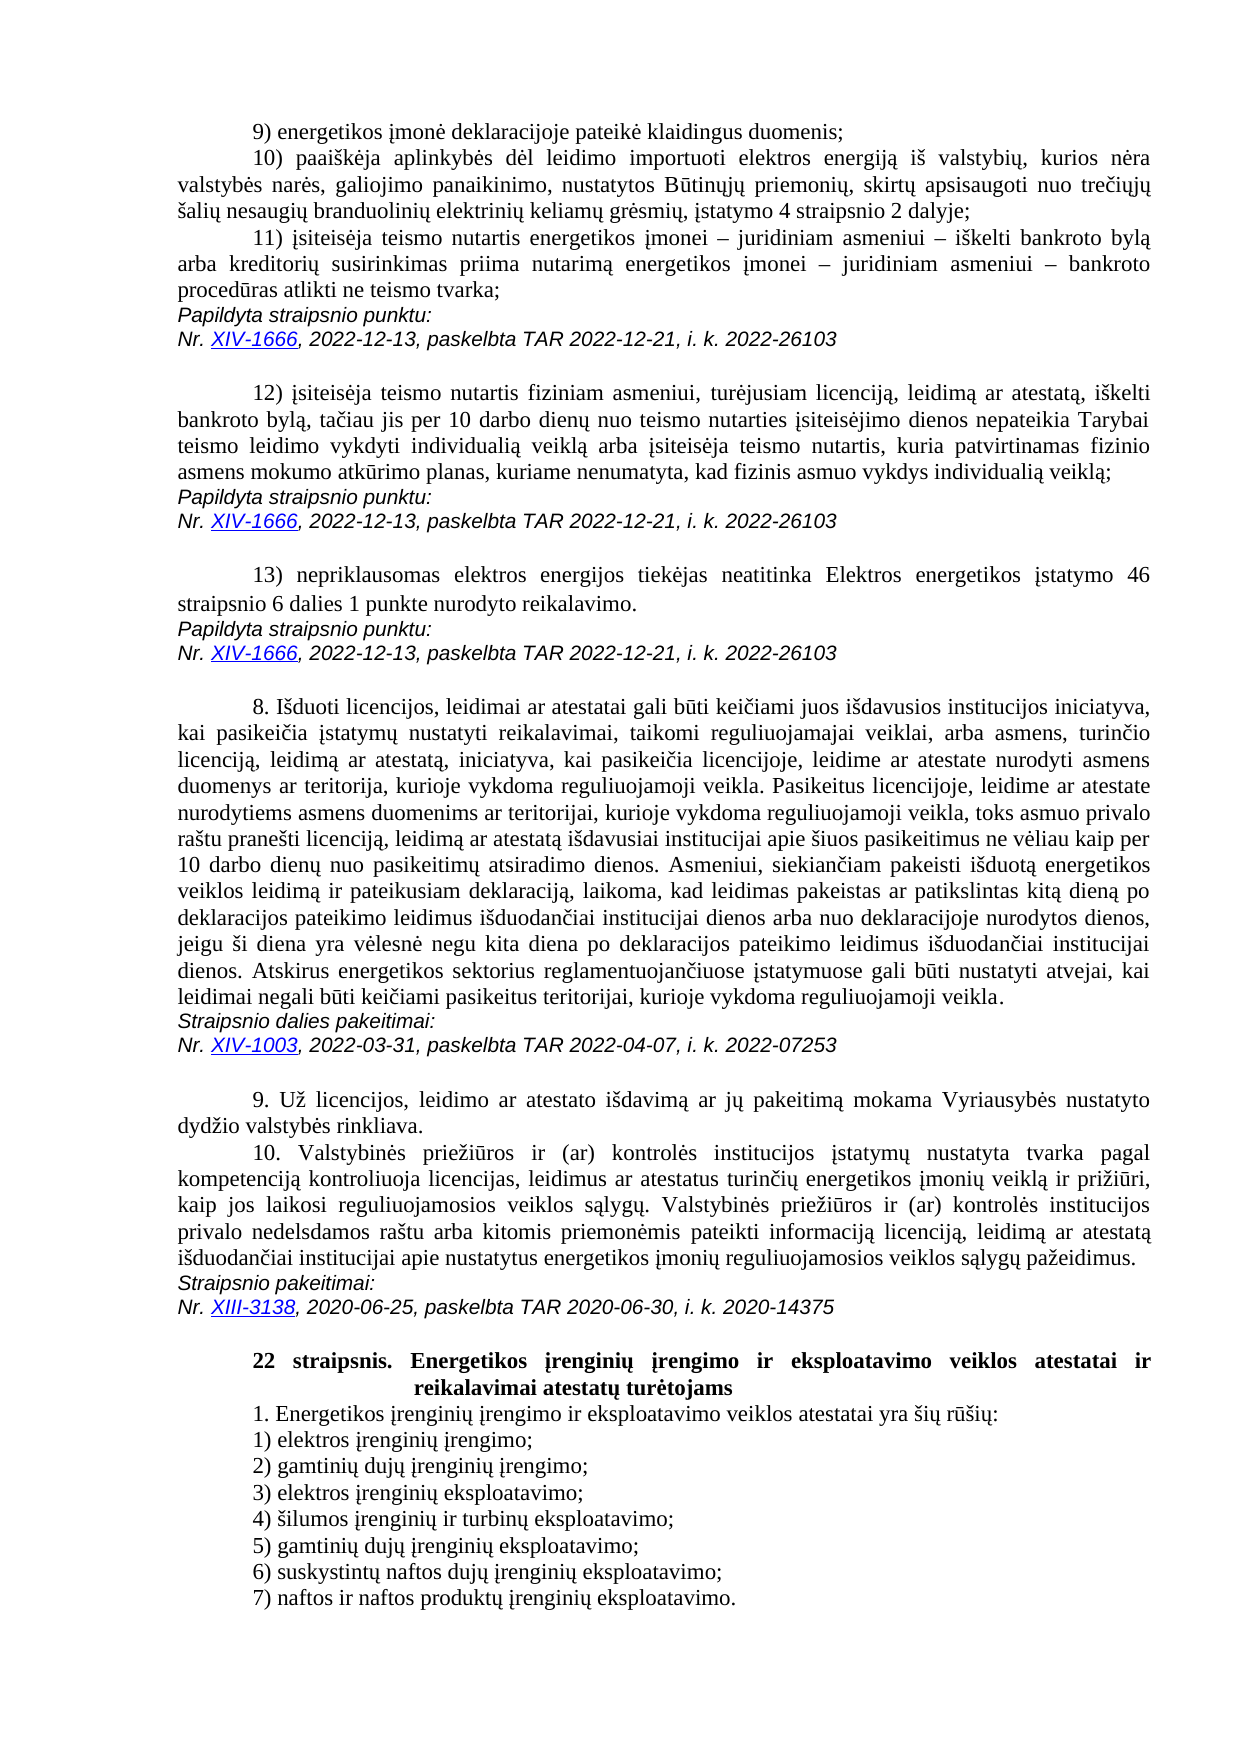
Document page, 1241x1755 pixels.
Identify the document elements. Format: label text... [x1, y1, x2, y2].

text 10. Valstybinės priežiūros ir (ar) kontrolės institucijos įstatymų nustatyta tvarka pagal kompetenciją kontroliuoja licencijas, leidimus ar atestatus turinčių energetikos įmonių veiklą ir prižiūri, kaip jos laikosi reguliuojamosios veiklos sąlygų. Valstybinės priežiūros ir (ar) kontrolės institucijos privalo nedelsdamos raštu arba kitomis priemonėmis pateikti informaciją licenciją, leidimą ar atestatą išduodančiai institucijai apie nustatytus energetikos įmonių reguliuojamosios veiklos sąlygų pažeidimus. [177, 1139, 1152, 1271]
text 10) paaiškėja aplinkybės dėl leidimo importuoti elektros energiją iš valstybių, kurios nėra valstybės narės, galiojimo panaikinimo, nustatytos Būtinųjų priemonių, skirtų apsisaugoti nuo trečiųjų šalių nesaugių branduolinių elektrinių keliamų grėsmių, įstatymo 4 straipsnio 2 dalyje; [177, 144, 1152, 223]
text Nr. XIV-1666, 2022-12-13, paskelbta TAR 2022-12-21, i. k. 2022-26103 [177, 640, 1152, 664]
text Nr. XIII-3138, 2020-06-25, paskelbta TAR 2020-06-30, i. k. 2020-14375 [177, 1294, 1152, 1318]
text 5) gamtinių dujų įrenginių eksploatavimo; [177, 1532, 1152, 1558]
text Papildyta straipsnio punktu: [177, 616, 1152, 640]
text 11) įsiteisėja teismo nutartis energetikos įmonei – juridiniam asmeniui – iškelti bankroto bylą arba kreditorių susirinkimas priima nutarimą energetikos įmonei – juridiniam asmeniui – bankroto procedūras atlikti ne teismo tvarka; [177, 223, 1152, 303]
text 6) suskystintų naftos dujų įrenginių eksploatavimo; [177, 1558, 1152, 1584]
text Papildyta straipsnio punktu: [177, 303, 1152, 327]
text 2) gamtinių dujų įrenginių įrengimo; [177, 1453, 1152, 1479]
text 9. Už licencijos, leidimo ar atestato išdavimą ar jų pakeitimą mokama Vyriausybės nustatyto dydžio valstybės rinkliava. [177, 1086, 1152, 1139]
text 12) įsiteisėja teismo nutartis fiziniam asmeniui, turėjusiam licenciją, leidimą ar atestatą, iškelti bankroto bylą, tačiau jis per 10 darbo dienų nuo teismo nutarties įsiteisėjimo dienos nepateikia Tarybai teismo leidimo vykdyti individualią veiklą arba įsiteisėja teismo nutartis, kuria patvirtinamas fizinio asmens mokumo atkūrimo planas, kuriame nenumatyta, kad fizinis asmuo vykdys individualią veiklą; [177, 379, 1152, 485]
text 7) naftos ir naftos produktų įrenginių eksploatavimo. [177, 1584, 1152, 1611]
text 22 straipsnis. Energetikos įrenginių įrengimo ir eksploatavimo veiklos atestatai ir reikalavimai atestatų turėtojams [252, 1347, 1152, 1400]
text 4) šilumos įrenginių ir turbinų eksploatavimo; [177, 1505, 1152, 1532]
text Straipsnio pakeitimai: [177, 1271, 1152, 1294]
text Nr. XIV-1003, 2022-03-31, paskelbta TAR 2022-04-07, i. k. 2022-07253 [177, 1033, 1152, 1057]
text 13) nepriklausomas elektros energijos tiekėjas neatitinka Elektros energetikos įstatymo 46 straipsnio 6 dalies 1 punkte nurodyto reikalavimo. [177, 561, 1152, 616]
text 9) energetikos įmonė deklaracijoje pateikė klaidingus duomenis; [177, 118, 1152, 144]
text Nr. XIV-1666, 2022-12-13, paskelbta TAR 2022-12-21, i. k. 2022-26103 [177, 509, 1152, 533]
text 3) elektros įrenginių eksploatavimo; [177, 1479, 1152, 1505]
text Straipsnio dalies pakeitimai: [177, 1009, 1152, 1033]
text 1. Energetikos įrenginių įrengimo ir eksploatavimo veiklos atestatai yra šių rūšių: [177, 1400, 1152, 1426]
text 1) elektros įrenginių įrengimo; [177, 1426, 1152, 1453]
text Nr. XIV-1666, 2022-12-13, paskelbta TAR 2022-12-21, i. k. 2022-26103 [177, 327, 1152, 351]
text Papildyta straipsnio punktu: [177, 485, 1152, 509]
text 8. Išduoti licencijos, leidimai ar atestatai gali būti keičiami juos išdavusios institucijos iniciatyva, kai pasikeičia įstatymų nustatyti reikalavimai, taikomi reguliuojamajai veiklai, arba asmens, turinčio licenciją, leidimą ar atestatą, iniciatyva, kai pasikeičia licencijoje, leidime ar atestate nurodyti asmens duomenys ar teritorija, kurioje vykdoma reguliuojamoji veikla. Pasikeitus licencijoje, leidime ar atestate nurodytiems asmens duomenims ar teritorijai, kurioje vykdoma reguliuojamoji veikla, toks asmuo privalo raštu pranešti licenciją, leidimą ar atestatą išdavusiai institucijai apie šiuos pasikeitimus ne vėliau kaip per 10 darbo dienų nuo pasikeitimų atsiradimo dienos. Asmeniui, siekiančiam pakeisti išduotą energetikos veiklos leidimą ir pateikusiam deklaraciją, laikoma, kad leidimas pakeistas ar patikslintas kitą dieną po deklaracijos pateikimo leidimus išduodančiai institucijai dienos arba nuo deklaracijoje nurodytos dienos, jeigu ši diena yra vėlesnė negu kita diena po deklaracijos pateikimo leidimus išduodančiai institucijai dienos. Atskirus energetikos sektorius reglamentuojančiuose įstatymuose gali būti nustatyti atvejai, kai leidimai negali būti keičiami pasikeitus teritorijai, kurioje vykdoma reguliuojamoji veikla. [177, 693, 1152, 1009]
